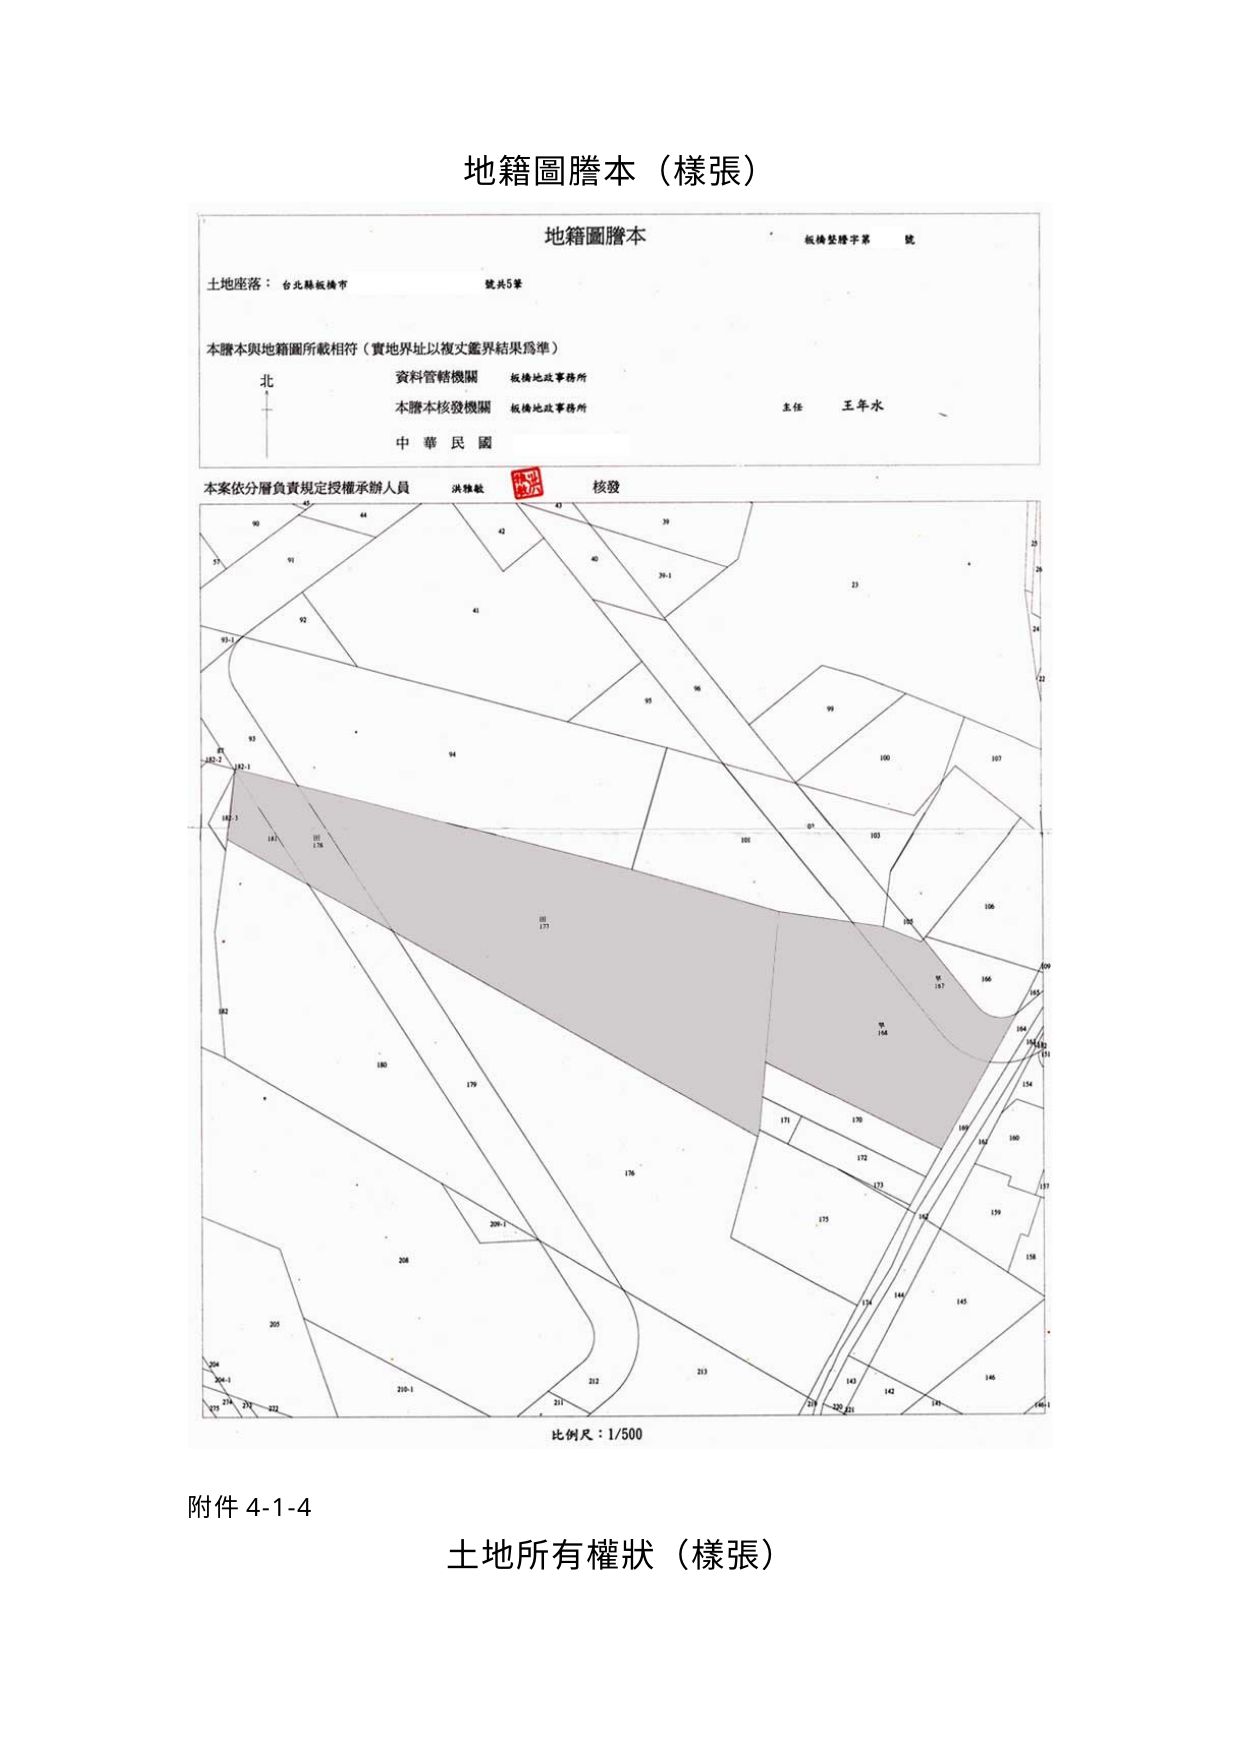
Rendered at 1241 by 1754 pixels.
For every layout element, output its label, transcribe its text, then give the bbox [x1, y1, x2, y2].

text 土地所有權狀（樣張） [187, 1534, 1053, 1576]
text 附件4-1-4 [187, 1487, 1053, 1523]
picture [187, 202, 1053, 1449]
text 地籍圖謄本（樣張） [187, 150, 1053, 192]
